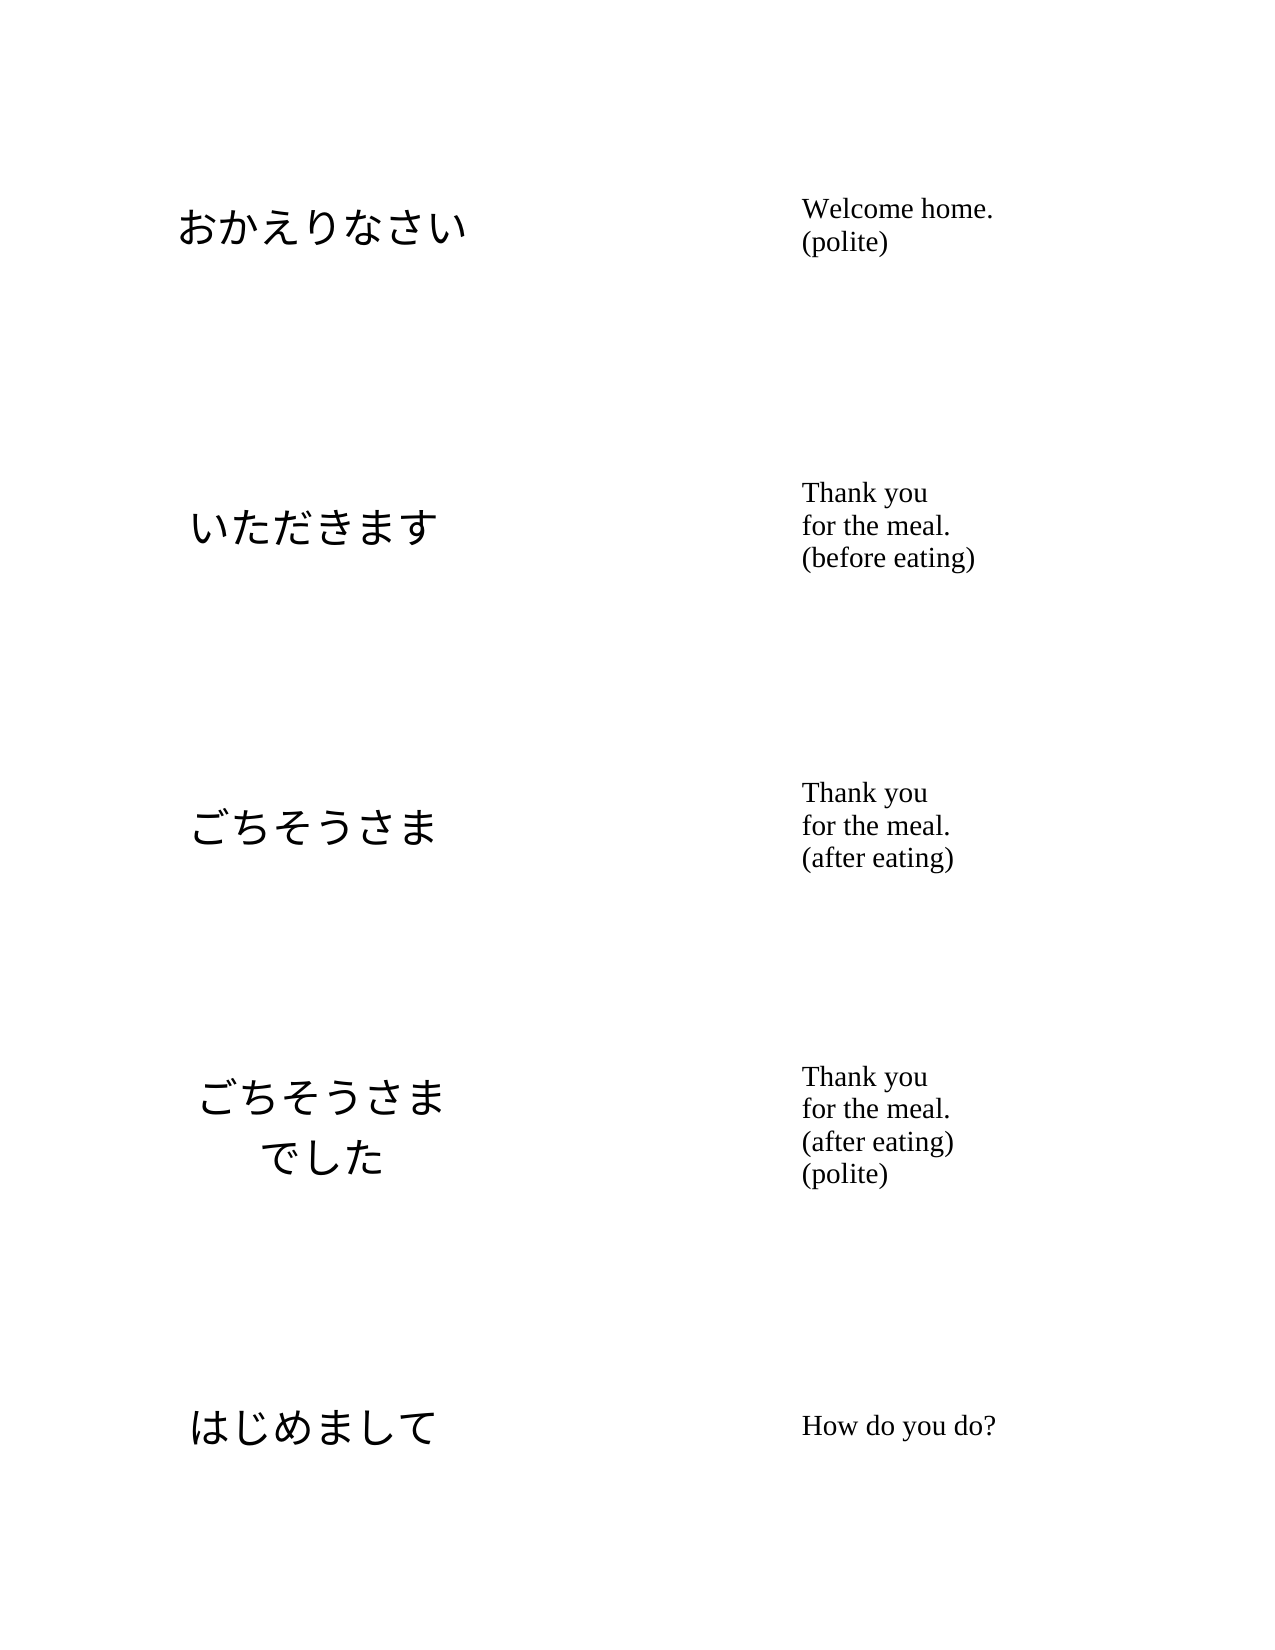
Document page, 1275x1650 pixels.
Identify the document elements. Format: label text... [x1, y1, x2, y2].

table_header Welcome home. (polite) [650, 75, 1250, 375]
table_cell Thank you for the meal. (after eating) [650, 675, 1250, 975]
table_cell Thank you for the meal. (after eating) (polite) [650, 975, 1250, 1275]
table_header おかえりなさい [22, 75, 622, 375]
table_header [622, 75, 650, 375]
table_cell いただきます [22, 375, 622, 675]
table_cell [622, 1275, 650, 1575]
table_cell ごちそうさま でした [22, 975, 622, 1275]
table_cell はじめまして [22, 1275, 622, 1575]
table_cell ごちそうさま [22, 675, 622, 975]
table_cell [622, 375, 650, 675]
table_cell Thank you for the meal. (before eating) [650, 375, 1250, 675]
table_cell [622, 675, 650, 975]
table_cell [622, 975, 650, 1275]
table_cell How do you do? [650, 1275, 1250, 1575]
